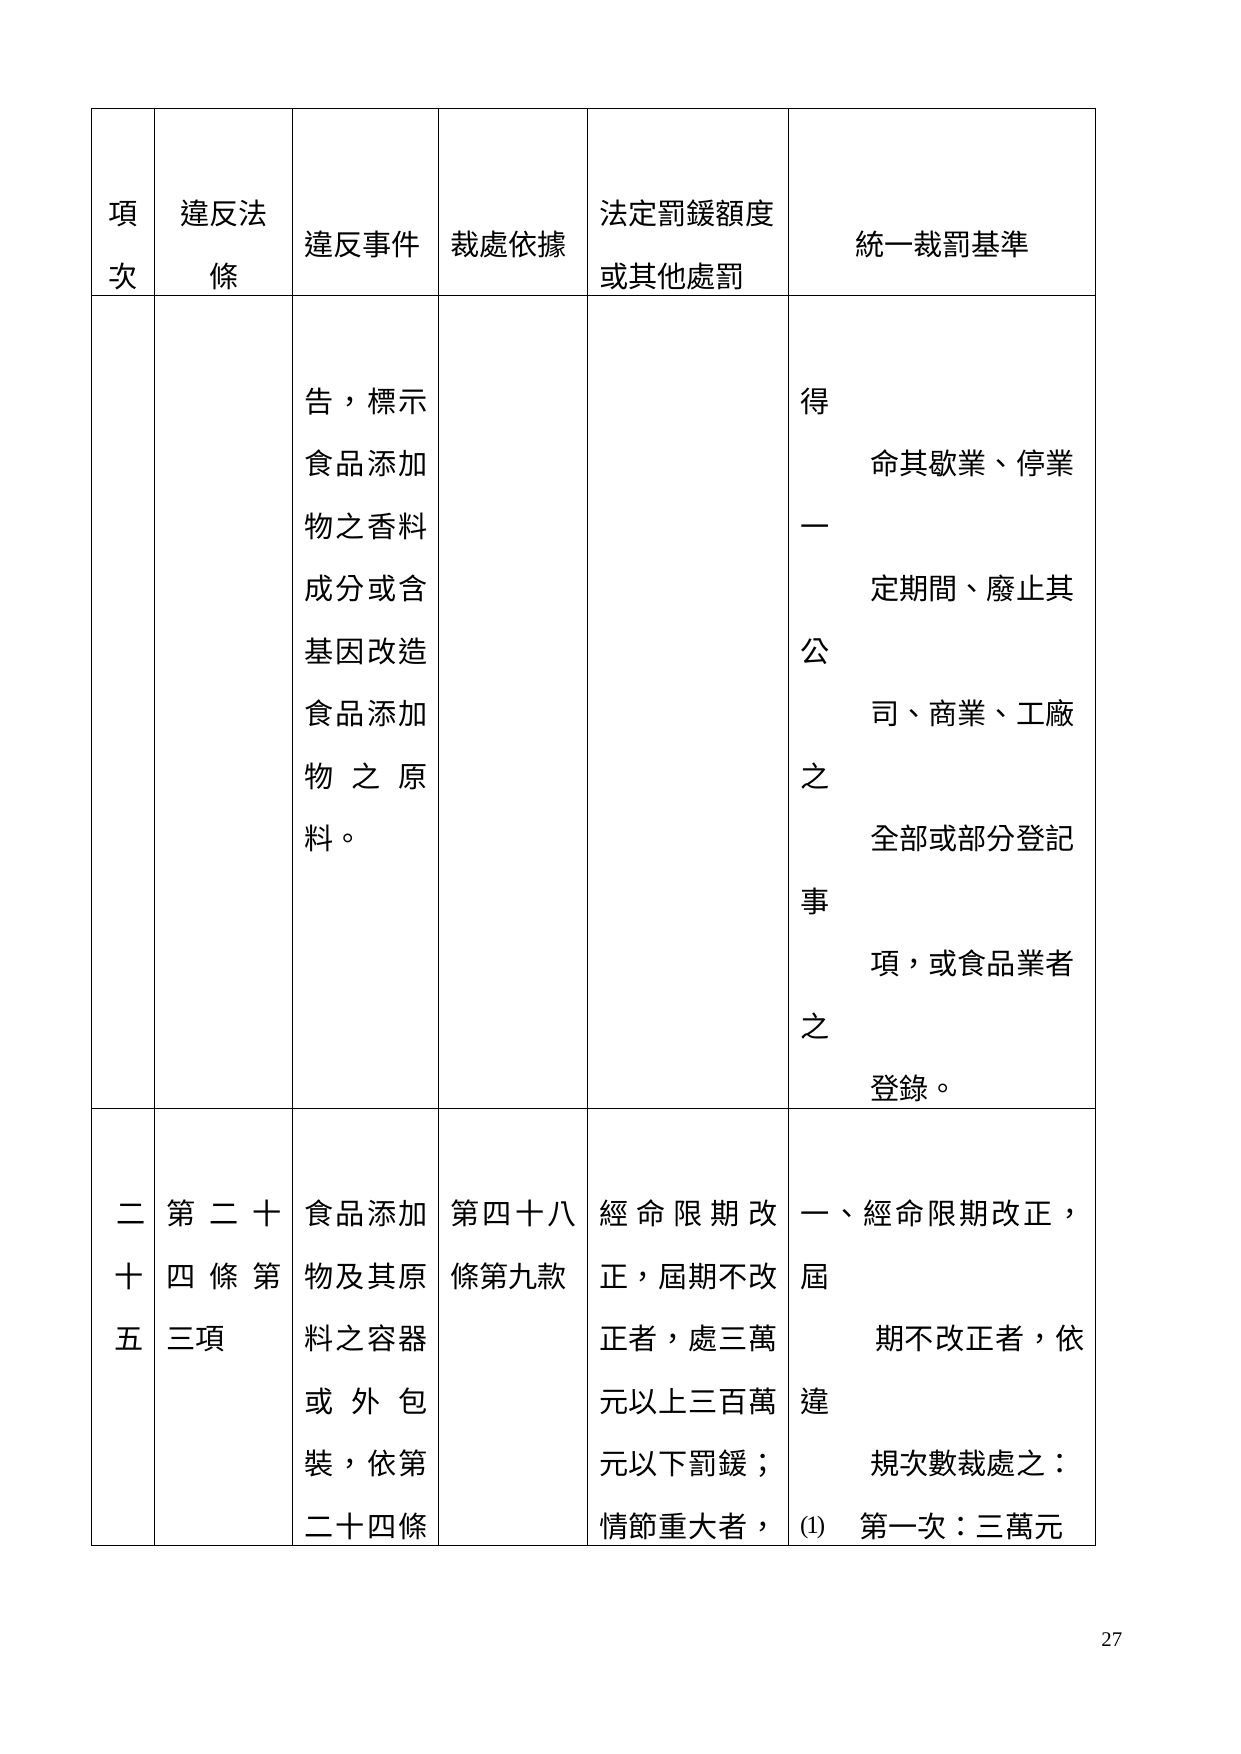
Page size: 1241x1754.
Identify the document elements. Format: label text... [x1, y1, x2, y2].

table_cell 二十五 [92, 1109, 154, 1545]
table_header 法定罰鍰額度或其他處罰 [588, 109, 788, 295]
table_cell 一、裁罰基準 第一次：三萬元至六十萬元。 第二次：五萬元至一百二十萬元。 第三次：七萬元至一百八十萬元。 第四次：九萬元至二百四十萬元。 第五次：十一萬元至三百萬元。 同次違反二品項以上者，每增加一品項罰鍰加重一萬元。 二、情節重大者，並得 命其歇業、停業一 定期間、廢止其公 司、商業、工廠之 全部或部分登記事 項，或食品業者之 登錄。 [789, 296, 1095, 1108]
table_cell 經命限期改正，屆期不改正者，處三萬元以上三百萬元以下罰鍰；情節重大者， [588, 1109, 788, 1545]
table_cell 食品添加物及其原料之容器或外包裝，依第二十四條 [293, 1109, 438, 1545]
table_cell 一、經命限期改正，屆 期不改正者，依違 規次數裁處之： 第一次：三萬元至六十萬元。 第二次：五萬元至一百二十萬元。 第三次：七萬元至一百八十萬元。 第四次：九萬元至二百四十萬元。 第五次：十一萬元至三百萬元。 同次違反二品項以上者，每增加一品項罰鍰加重一萬元。 二、情節重大者，並得 命其歇業、停業一 定期間、廢止其公 司、商業、工廠之 全部或部分登記事 項，或食品業者之 登錄。 [789, 1109, 1095, 1545]
table_header 項 次 [92, 109, 154, 295]
table_cell [439, 296, 587, 1108]
table_header 違反事件 [293, 109, 438, 295]
table_cell [588, 296, 788, 1108]
table_header 裁處依據 [439, 109, 587, 295]
table_header 統一裁罰基準 [789, 109, 1095, 295]
table_header 違反法條 [155, 109, 292, 295]
table_cell 第四十八條第九款 [439, 1109, 587, 1545]
table_cell 第二十四條第三項 [155, 1109, 292, 1545]
table_cell [155, 296, 292, 1108]
table_cell [92, 296, 154, 1108]
table_cell 告，標示食品添加物之香料成分或含基因改造食品添加物之原料。 [293, 296, 438, 1108]
